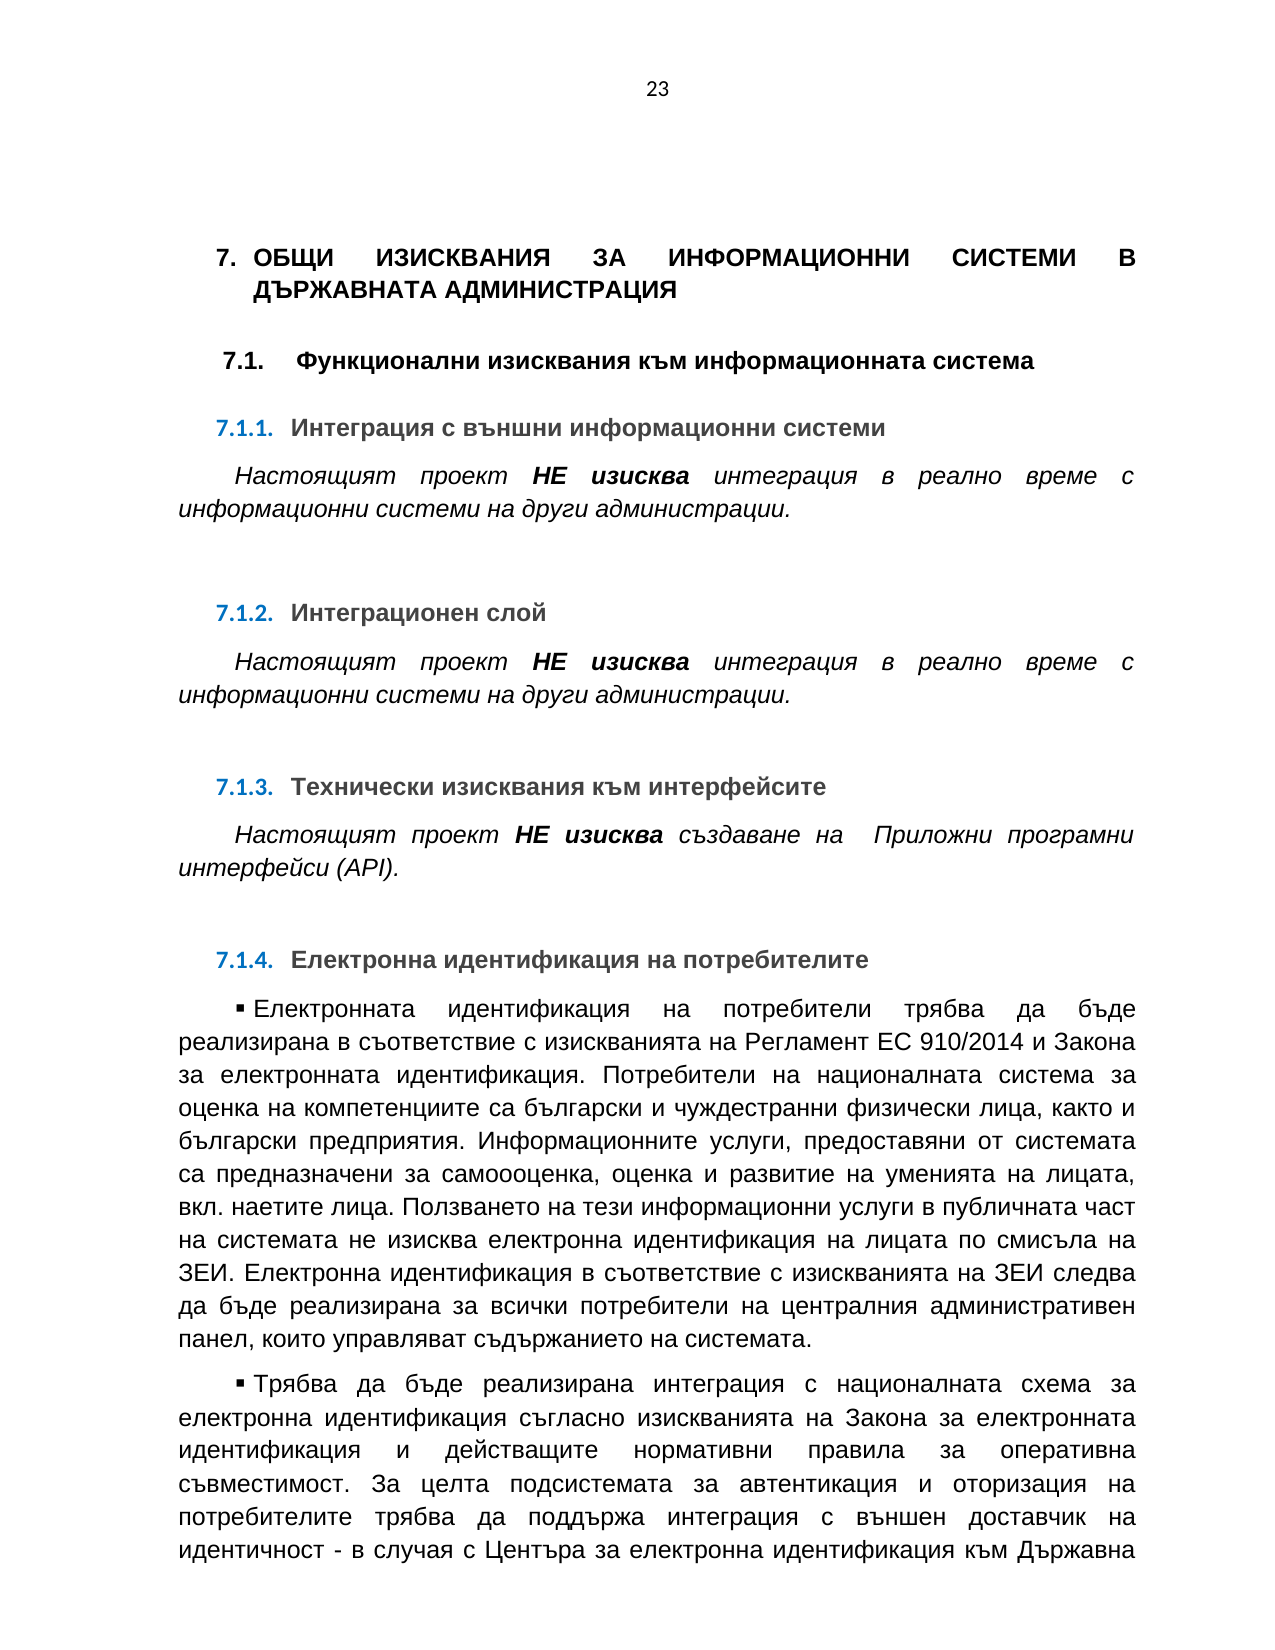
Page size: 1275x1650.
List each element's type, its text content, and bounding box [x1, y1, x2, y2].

subtitle Технически изисквания към интерфейсите [216, 771, 1137, 801]
text Настоящият проект НЕ изисква интеграция в реално време с информационни системи на други администрации. [178, 461, 1137, 523]
list Електронната идентификация на потребители трябва да бъде реализирана в съответствие с изискванията на Регламент ЕС 910/2014 и Закона за електронната идентификация. Потребители на националната система за оценка на компетенциите са български и чуждестранни физически лица, както и български предприятия. Информационните услуги, предоставяни от системата са предназначени за самоооценка, оценка и развитие на уменията на лицата, вкл. наетите лица. Ползването на тези информационни услуги в публичната част на системата не изисква електронна идентификация на лицата по смисъла на ЗЕИ. Електронна идентификация в съответствие с изискванията на ЗЕИ следва да бъде реализирана за всички потребители на централния административен панел, които управляват съдържанието на системата. [178, 993, 1137, 1353]
subtitle Функционални изисквания към информационната система [222, 346, 1137, 374]
subtitle Интеграция с външни информационни системи [216, 412, 1137, 442]
subtitle ОБЩИ ИЗИСКВАНИЯ ЗА ИНФОРМАЦИОННИ СИСТЕМИ В ДЪРЖАВНАТА АДМИНИСТРАЦИЯ [216, 242, 1137, 304]
text Настоящият проект НЕ изисква създаване на Приложни програмни интерфейси (API). [178, 820, 1137, 882]
list Трябва да бъде реализирана интеграция с националната схема за електронна идентификация съгласно изискванията на Закона за електронната идентификация и действащите нормативни правила за оперативна съвместимост. За целта подсистемата за автентикация и оторизация на потребителите трябва да поддържа интеграция с външен доставчик на идентичност - в случая с Центъра за електронна идентификация към Държавна [178, 1369, 1137, 1563]
subtitle Интеграционен слой [216, 598, 1137, 628]
subtitle Електронна идентификация на потребителите [216, 944, 1137, 975]
text Настоящият проект НЕ изисква интеграция в реално време с информационни системи на други администрации. [178, 647, 1137, 709]
